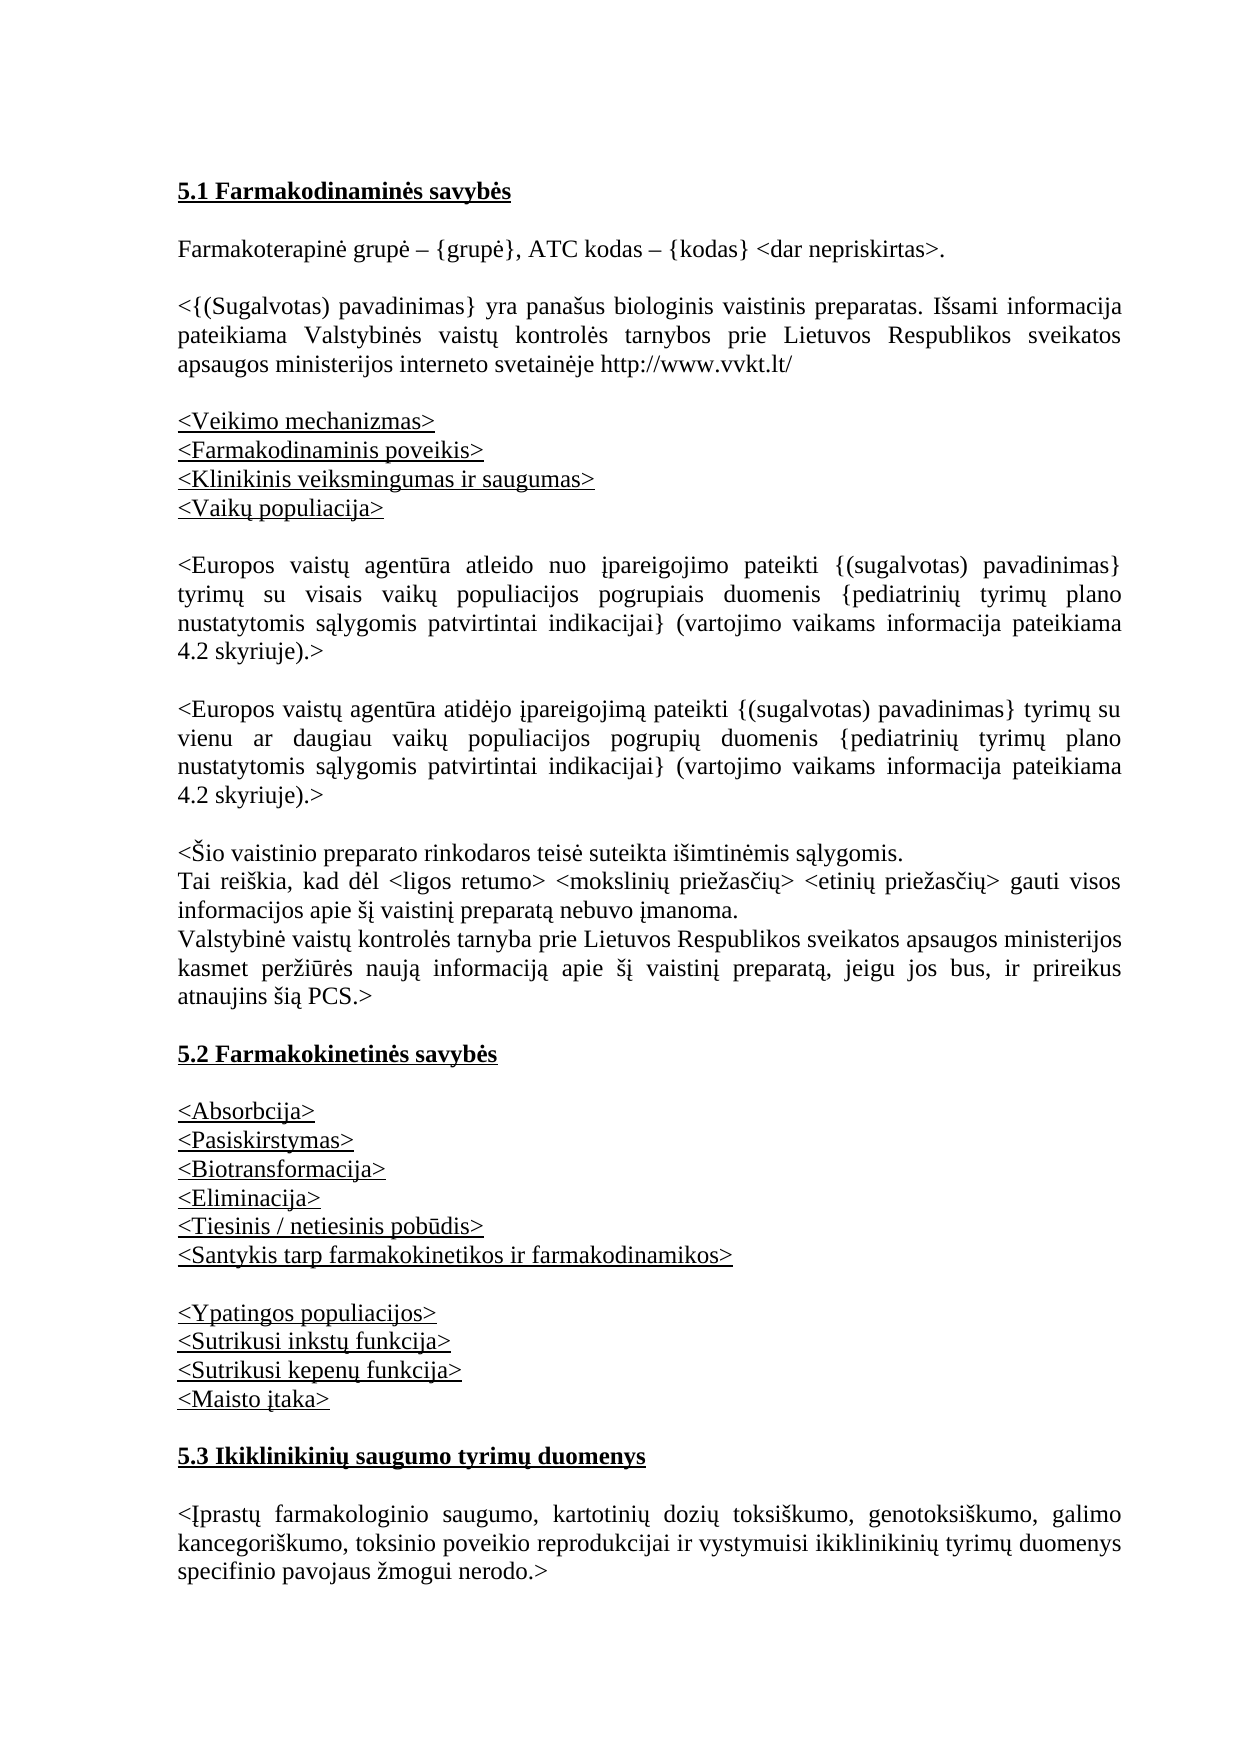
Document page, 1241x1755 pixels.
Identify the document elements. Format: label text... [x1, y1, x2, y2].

text <Eliminacija> [177, 1183, 1122, 1211]
text <Sutrikusi kepenų funkcija> [177, 1355, 1122, 1384]
text <Ypatingos populiacijos> [177, 1298, 1122, 1326]
text <Įprastų farmakologinio saugumo, kartotinių dozių toksiškumo, genotoksiškumo, galimo kancegoriškumo, toksinio poveikio reprodukcijai ir vystymuisi ikiklinikinių tyrimų duomenys specifinio pavojaus žmogui nerodo.> [177, 1499, 1122, 1585]
text <Veikimo mechanizmas> [177, 406, 1122, 435]
text <Biotransformacija> [177, 1154, 1122, 1183]
text <Santykis tarp farmakokinetikos ir farmakodinamikos> [177, 1240, 1122, 1269]
text <Vaikų populiacija> [177, 493, 1122, 521]
text Farmakoterapinė grupė – {grupė}, ATC kodas – {kodas} <dar nepriskirtas>. [177, 234, 1122, 263]
text 5.2 Farmakokinetinės savybės [177, 1039, 1122, 1068]
text Tai reiškia, kad dėl <ligos retumo> <mokslinių priežasčių> <etinių priežasčių> gauti visos informacijos apie šį vaistinį preparatą nebuvo įmanoma. [177, 866, 1122, 924]
text 5.1 Farmakodinaminės savybės [177, 176, 1122, 205]
text <Europos vaistų agentūra atleido nuo įpareigojimo pateikti {(sugalvotas) pavadinimas} tyrimų su visais vaikų populiacijos pogrupiais duomenis {pediatrinių tyrimų plano nustatytomis sąlygomis patvirtintai indikacijai} (vartojimo vaikams informacija pateikiama 4.2 skyriuje).> [177, 550, 1122, 665]
text Valstybinė vaistų kontrolės tarnyba prie Lietuvos Respublikos sveikatos apsaugos ministerijos kasmet peržiūrės naują informaciją apie šį vaistinį preparatą, jeigu jos bus, ir prireikus atnaujins šią PCS.> [177, 924, 1122, 1010]
text <Maisto įtaka> [177, 1384, 1122, 1413]
text <Farmakodinaminis poveikis> [177, 435, 1122, 464]
text <Absorbcija> [177, 1096, 1122, 1125]
text <Europos vaistų agentūra atidėjo įpareigojimą pateikti {(sugalvotas) pavadinimas} tyrimų su vienu ar daugiau vaikų populiacijos pogrupių duomenis {pediatrinių tyrimų plano nustatytomis sąlygomis patvirtintai indikacijai} (vartojimo vaikams informacija pateikiama 4.2 skyriuje).> [177, 694, 1122, 809]
text <{(Sugalvotas) pavadinimas} yra panašus biologinis vaistinis preparatas. Išsami informacija pateikiama Valstybinės vaistų kontrolės tarnybos prie Lietuvos Respublikos sveikatos apsaugos ministerijos interneto svetainėje http://www.vvkt.lt/ [177, 291, 1122, 378]
text <Šio vaistinio preparato rinkodaros teisė suteikta išimtinėmis sąlygomis. [177, 838, 1122, 866]
text 5.3 Ikiklinikinių saugumo tyrimų duomenys [177, 1441, 1122, 1470]
text <Pasiskirstymas> [177, 1125, 1122, 1154]
text <Tiesinis / netiesinis pobūdis> [177, 1211, 1122, 1240]
text <Sutrikusi inkstų funkcija> [177, 1326, 1122, 1355]
text <Klinikinis veiksmingumas ir saugumas> [177, 464, 1122, 493]
